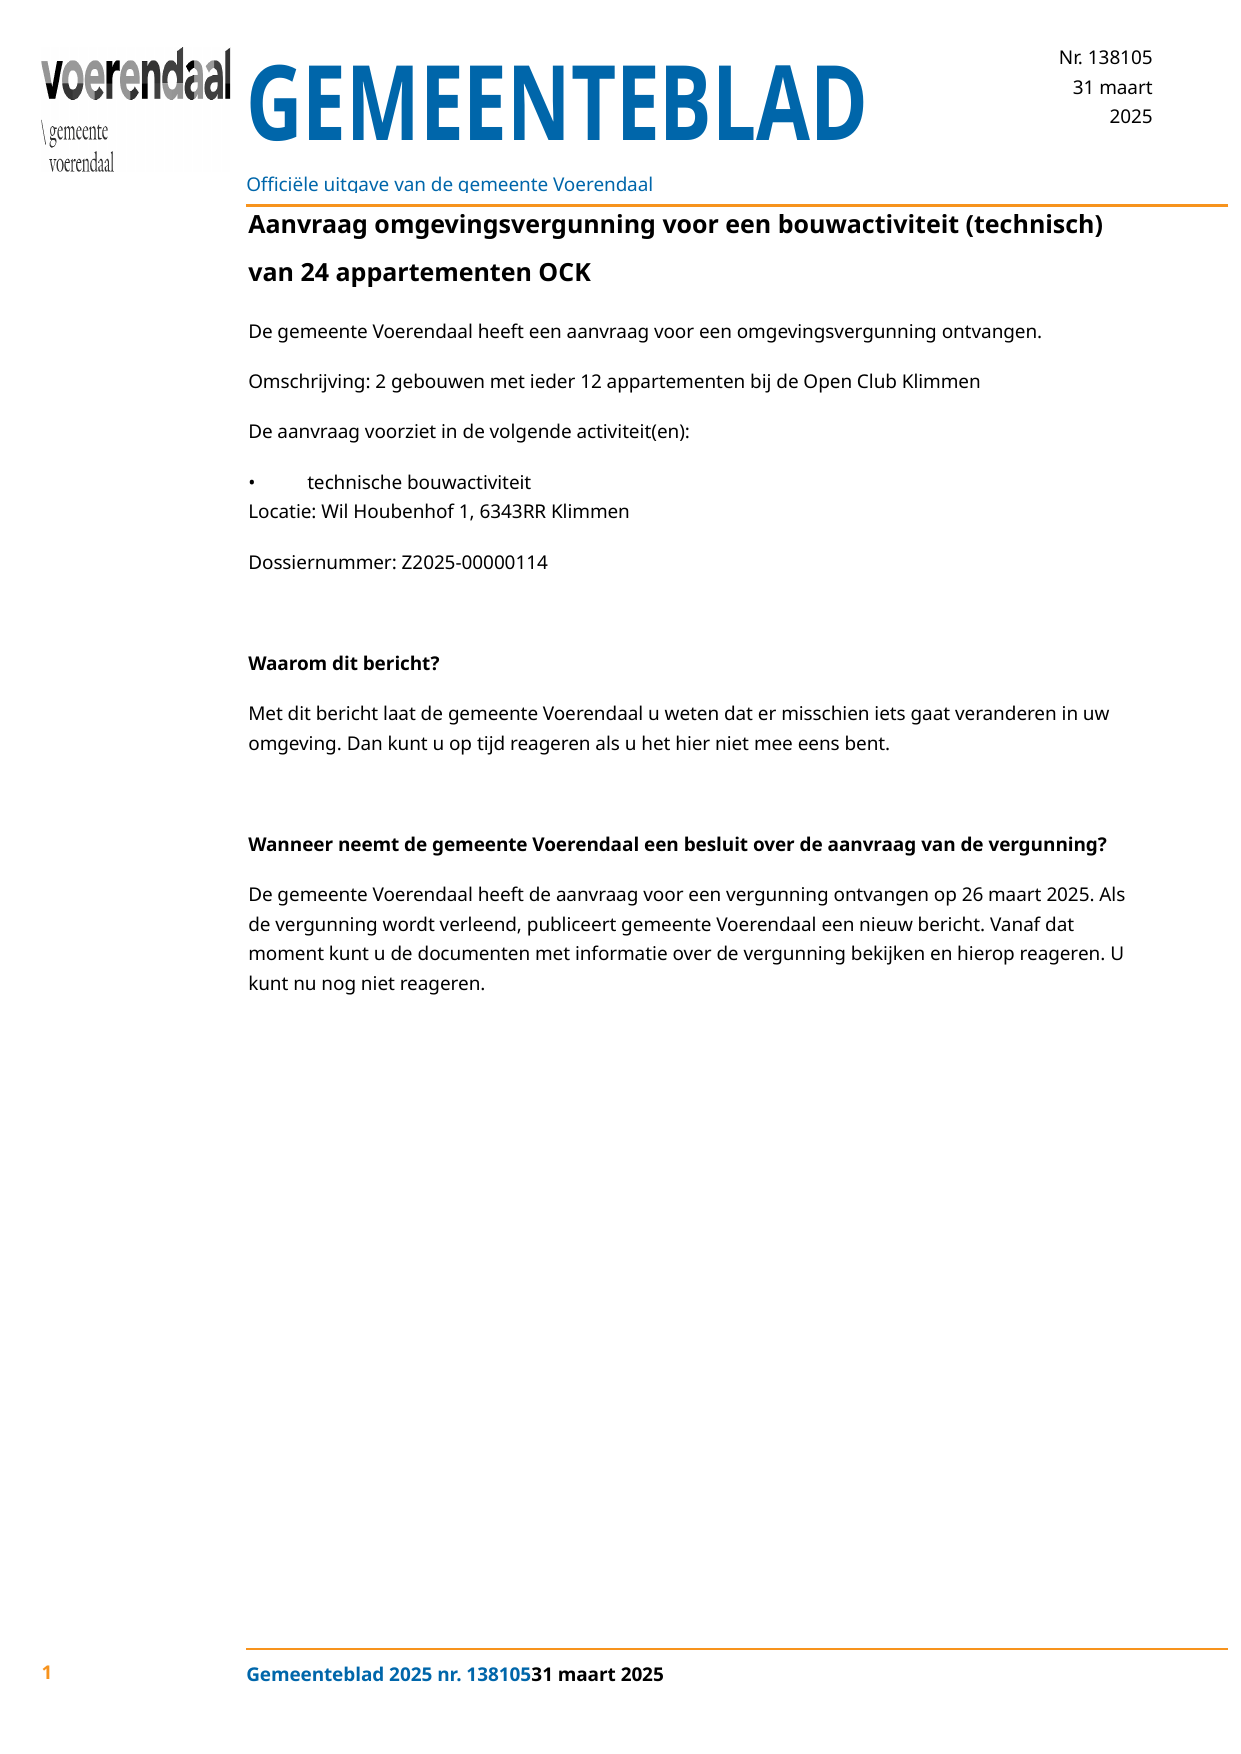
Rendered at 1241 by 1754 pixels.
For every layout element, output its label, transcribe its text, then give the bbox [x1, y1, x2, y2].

text Dossiernummer: Z2025-00000114 [248, 549, 1152, 575]
text De gemeente Voerendaal heeft een aanvraag voor een omgevingsvergunning ontvangen. [248, 318, 1152, 344]
text De gemeente Voerendaal heeft de aanvraag voor een vergunning ontvangen op 26 maart 2025. Als de vergunning wordt verleend, publiceert gemeente Voerendaal een nieuw bericht. Vanaf dat moment kunt u de documenten met informatie over de vergunning bekijken en hierop reageren. U kunt nu nog niet reageren. [248, 881, 1152, 996]
picture [41, 47, 231, 172]
text Aanvraag omgevingsvergunning voor een bouwactiviteit (technisch) van 24 appartementen OCK [248, 207, 1152, 288]
text Waarom dit bericht? [248, 650, 1152, 676]
text Wanneer neemt de gemeente Voerendaal een besluit over de aanvraag van de vergunning? [248, 831, 1152, 857]
text Locatie: Wil Houbenhof 1, 6343RR Klimmen [248, 499, 1152, 524]
text De aanvraag voorziet in de volgende activiteit(en): [248, 419, 1152, 444]
text Met dit bericht laat de gemeente Voerendaal u weten dat er misschien iets gaat veranderen in uw omgeving. Dan kunt u op tijd reageren als u het hier niet mee eens bent. [248, 700, 1152, 756]
text Omschrijving: 2 gebouwen met ieder 12 appartementen bij de Open Club Klimmen [248, 368, 1152, 394]
list technische bouwactiviteit [248, 469, 1152, 495]
